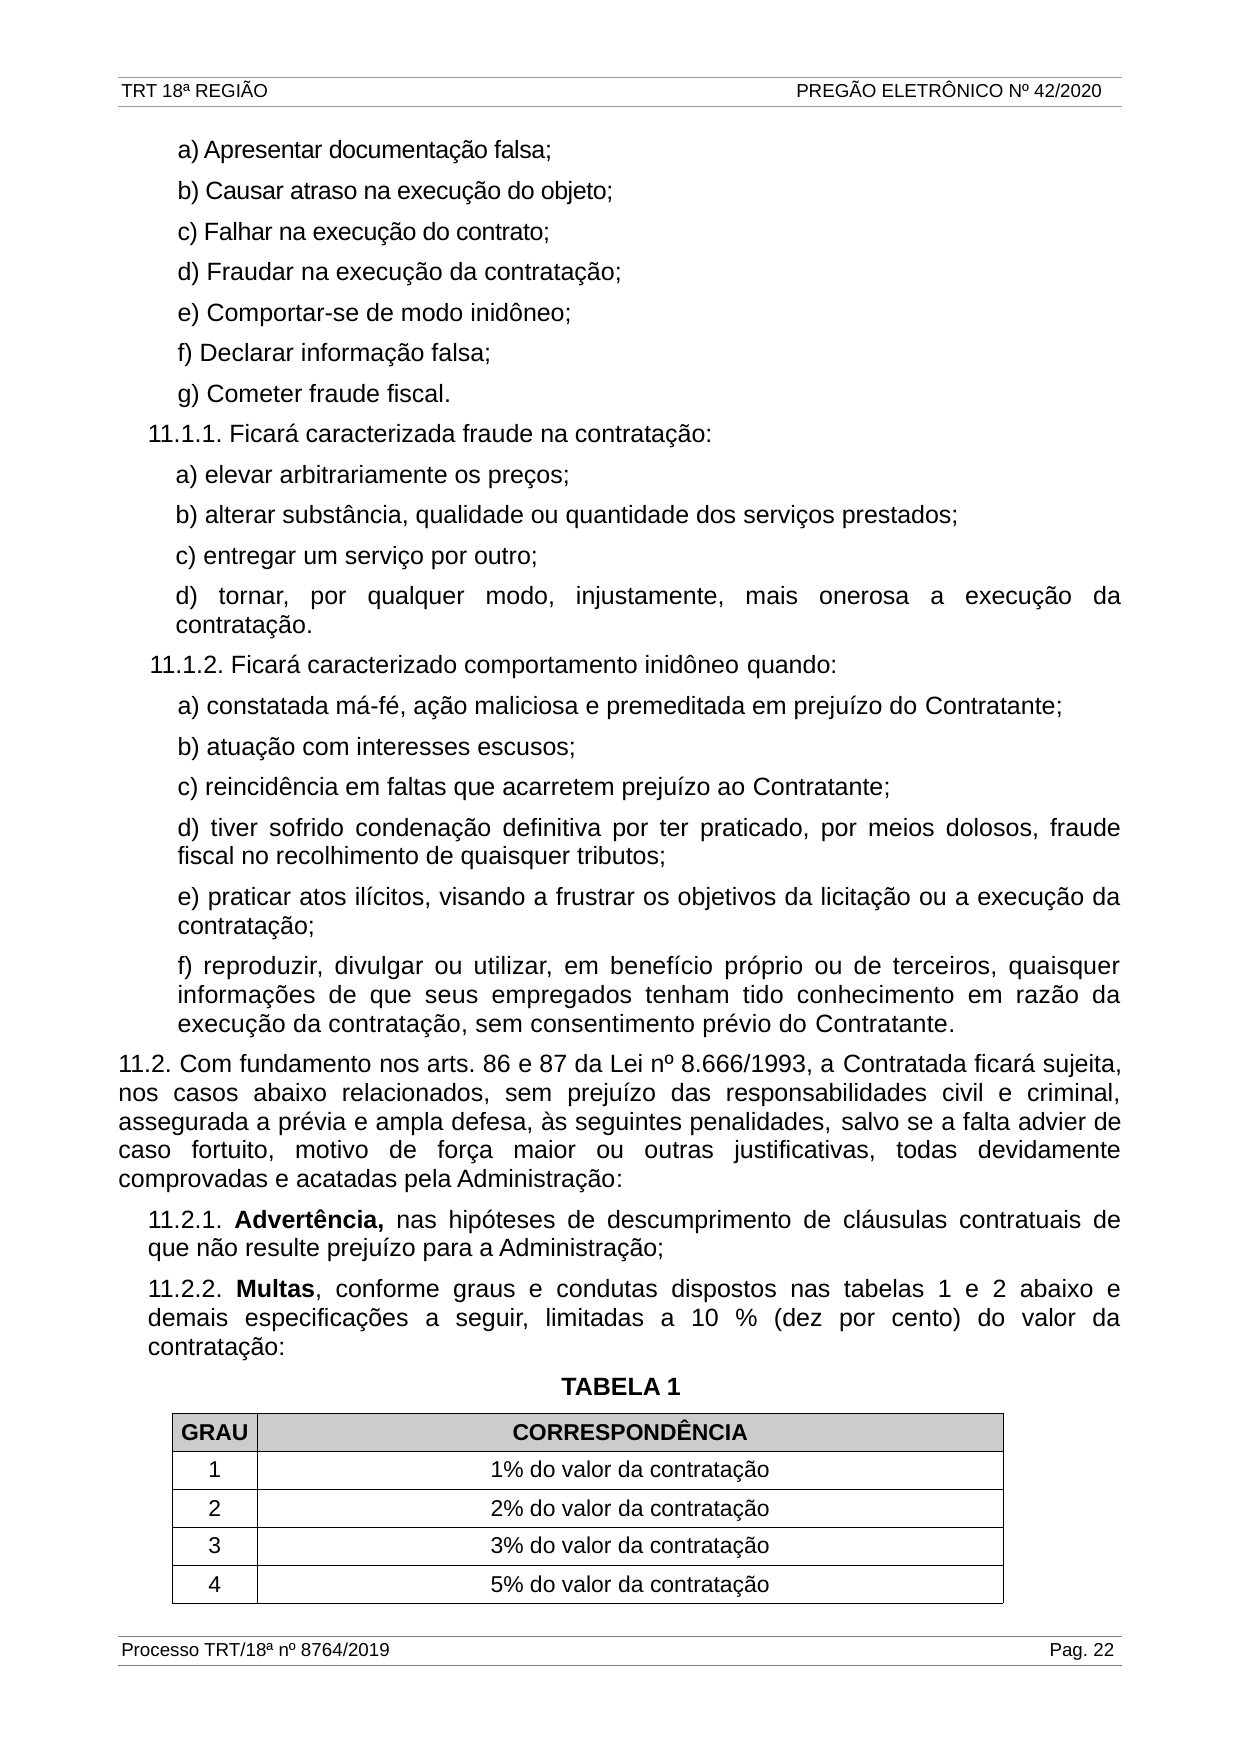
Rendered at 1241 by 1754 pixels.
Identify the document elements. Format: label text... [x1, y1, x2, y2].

text e) praticar atos ilícitos, visando a frustrar os objetivos da licitação ou a execução da contratação; [177, 882, 1122, 939]
table_cell 4 [173, 1566, 257, 1603]
text f) Declarar informação falsa; [177, 338, 1122, 367]
text b) alterar substância, qualidade ou quantidade dos serviços prestados; [175, 500, 1122, 529]
text d) tiver sofrido condenação definitiva por ter praticado, por meios dolosos, fraude fiscal no recolhimento de quaisquer tributos; [177, 813, 1122, 870]
text d) Fraudar na execução da contratação; [177, 257, 1122, 286]
table_cell 2% do valor da contratação [258, 1490, 1003, 1527]
text g) Cometer fraude fiscal. [177, 379, 1122, 407]
text e) Comportar-se de modo inidôneo; [177, 298, 1122, 326]
text a) constatada má-fé, ação maliciosa e premeditada em prejuízo do Contratante; [177, 691, 1122, 720]
text c) Falhar na execução do contrato; [177, 217, 1122, 245]
text d) tornar, por qualquer modo, injustamente, mais onerosa a execução da contratação. [175, 581, 1122, 639]
text 11.1.2. Ficará caracterizado comportamento inidôneo quando: [149, 651, 1122, 679]
text 11.2. Com fundamento nos arts. 86 e 87 da Lei nº 8.666/1993, a Contratada ficará sujeita, nos casos abaixo relacionados, sem prejuízo das responsabilidades civil e criminal, assegurada a prévia e ampla defesa, às seguintes penalidades, salvo se a falta advier de caso fortuito, motivo de força maior ou outras justificativas, todas devidamente comprovadas e acatadas pela Administração: [118, 1049, 1122, 1193]
text b) Causar atraso na execução do objeto; [177, 176, 1122, 205]
text a) elevar arbitrariamente os preços; [175, 460, 1122, 488]
text f) reproduzir, divulgar ou utilizar, em benefício próprio ou de terceiros, quaisquer informações de que seus empregados tenham tido conhecimento em razão da execução da contratação, sem consentimento prévio do Contratante. [177, 951, 1122, 1037]
table_cell 2 [173, 1490, 257, 1527]
table_header GRAU [173, 1414, 257, 1451]
table_cell 5% do valor da contratação [258, 1566, 1003, 1603]
text c) entregar um serviço por outro; [175, 541, 1122, 569]
text a) Apresentar documentação falsa; [177, 136, 1122, 164]
table_cell 1 [173, 1452, 257, 1488]
text TABELA 1 [120, 1372, 1122, 1401]
text 11.2.1. Advertência, nas hipóteses de descumprimento de cláusulas contratuais de que não resulte prejuízo para a Administração; [148, 1205, 1122, 1262]
table_header CORRESPONDÊNCIA [258, 1414, 1003, 1451]
table_cell 3 [173, 1528, 257, 1564]
table_cell 1% do valor da contratação [258, 1452, 1003, 1488]
text 11.2.2. Multas, conforme graus e condutas dispostos nas tabelas 1 e 2 abaixo e demais especificações a seguir, limitadas a 10 % (dez por cento) do valor da contratação: [148, 1274, 1122, 1360]
table_cell 3% do valor da contratação [258, 1528, 1003, 1564]
text 11.1.1. Ficará caracterizada fraude na contratação: [148, 419, 1122, 448]
text c) reincidência em faltas que acarretem prejuízo ao Contratante; [177, 772, 1122, 801]
text b) atuação com interesses escusos; [177, 732, 1122, 760]
